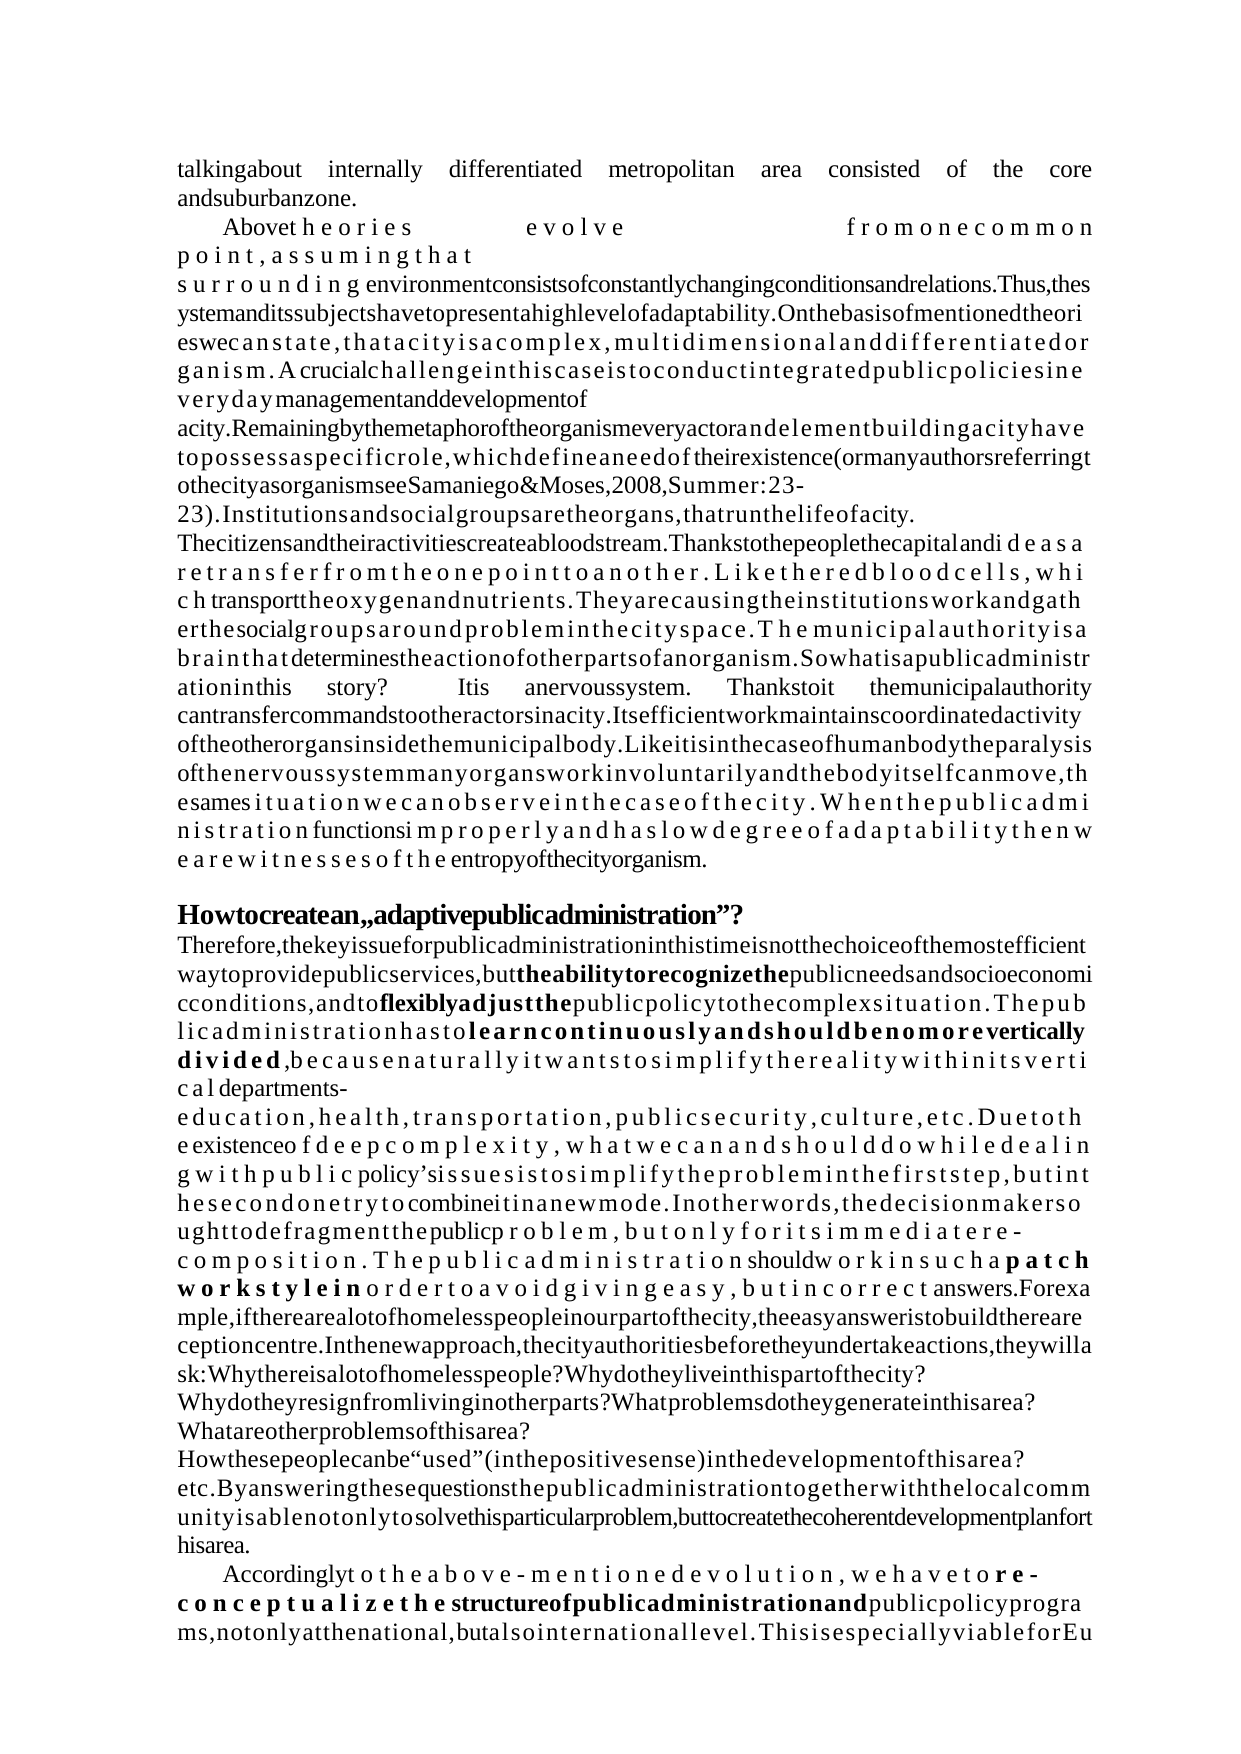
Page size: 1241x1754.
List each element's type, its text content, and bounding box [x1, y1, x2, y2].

text Accordinglytotheabove-mentionedevolution,wehavetore-conceptualizethestructureofpublicadministrationandpublicpolicyprograms,notonlyatthenational,butalsointernationallevel.ThisisespeciallyviableforEu [177, 1559, 1093, 1645]
text Therefore,thekeyissueforpublicadministrationinthistimeisnotthechoiceofthemostefficientwaytoprovidepublicservices,buttheabilitytorecognizethepublicneedsandsocioeconomicconditions,andtoflexiblyadjustthepublicpolicytothecomplexsituation.Thepublicadministrationhastolearncontinuouslyandshouldbenomoreverticallydivided,becausenaturallyitwantstosimplifytherealitywithinitsverticaldepartments-education,health,transportation,publicsecurity,culture,etc.Duetotheexistenceofdeepcomplexity,whatwecanandshoulddowhiledealingwithpublicpolicy’sissuesistosimplifytheprobleminthefirststep,butinthesecondonetrytocombineitinanewmode.Inotherwords,thedecisionmakersoughttodefragmentthepublicproblem,butonlyforitsimmediatere-composition.Thepublicadministrationshouldworkinsuchapatchworkstyleinordertoavoidgivingeasy,butincorrectanswers.Forexample,iftherearealotofhomelesspeopleinourpartofthecity,theeasyansweristobuildthereareceptioncentre.Inthenewapproach,thecityauthoritiesbeforetheyundertakeactions,theywillask:Whythereisalotofhomelesspeople?Whydotheyliveinthispartofthecity?Whydotheyresignfromlivinginotherparts?Whatproblemsdotheygenerateinthisarea?Whatareotherproblemsofthisarea?Howthesepeoplecanbe“used”(inthepositivesense)inthedevelopmentofthisarea?etc.Byansweringthesequestionsthepublicadministrationtogetherwiththelocalcommunityisablenotonlytosolvethisparticularproblem,buttocreatethecoherentdevelopmentplanforthisarea. [177, 931, 1093, 1559]
text Abovetheories evolve fromonecommon point,assumingthat surroundingenvironmentconsistsofconstantlychangingconditionsandrelations.Thus,thesystemanditssubjectshavetopresentahighlevelofadaptability.Onthebasisofmentionedtheorieswecanstate,thatacityisacomplex,multidimensionalanddifferentiatedorganism.Acrucialchallengeinthiscaseistoconductintegratedpublicpoliciesineverydaymanagementanddevelopmentof acity.Remainingbythemetaphoroftheorganismeveryactorandelementbuildingacityhavetopossessaspecificrole,whichdefineaneedoftheirexistence(ormanyauthorsreferringtothecityasorganismseeSamaniego&Moses,2008,Summer:23-23).Institutionsandsocialgroupsaretheorgans,thatrunthelifeofacity. Thecitizensandtheiractivitiescreateabloodstream.Thankstothepeoplethecapitalandideasaretransferfromtheonepointtoanother.Liketheredbloodcells,whichtransporttheoxygenandnutrients.Theyarecausingtheinstitutionsworkandgatherthesocialgroupsaroundprobleminthecityspace.Themunicipalauthorityisabrainthatdeterminestheactionofotherpartsofanorganism.Sowhatisapublicadministrationinthis story? Itis anervoussystem. Thankstoit themunicipalauthority cantransfercommandstootheractorsinacity.Itsefficientworkmaintainscoordinatedactivityoftheotherorgansinsidethemunicipalbody.Likeitisinthecaseofhumanbodytheparalysisofthenervoussystemmanyorgansworkinvoluntarilyandthebodyitselfcanmove,thesamesituationwecanobserveinthecaseofthecity.Whenthepublicadministrationfunctionsimproperlyandhaslowdegreeofadaptabilitythenwearewitnessesoftheentropyofthecityorganism. [177, 212, 1093, 873]
text talkingabout internally differentiated metropolitan area consisted of the core andsuburbanzone. [177, 154, 1093, 212]
subtitle Howtocreatean„adaptivepublicadministration”? [177, 898, 1105, 931]
